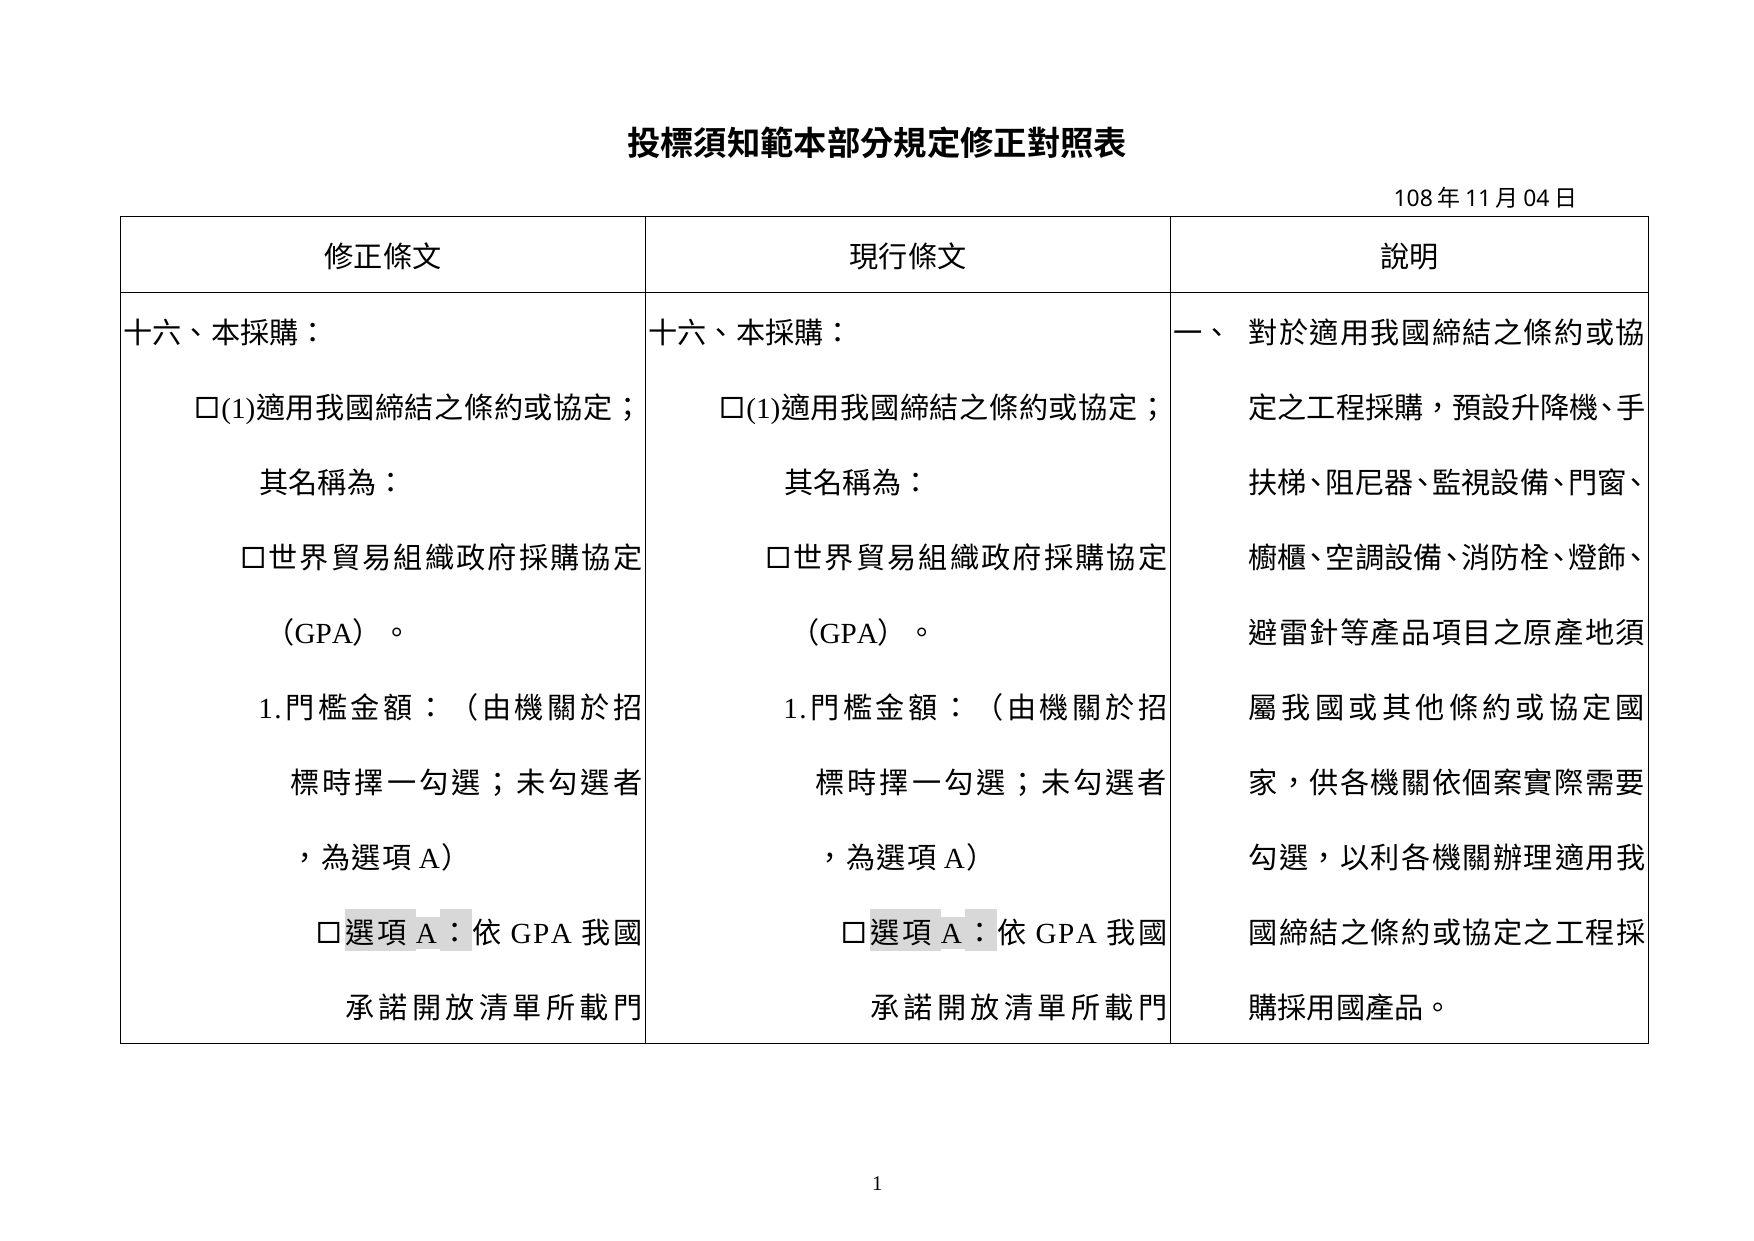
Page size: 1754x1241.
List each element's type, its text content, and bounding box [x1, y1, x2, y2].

table_cell 十六、本採購： (1)適用我國締結之條約或協定；其名稱為： 世界貿易組織政府採購協定（GPA）。 1.門檻金額：（由機關於招標時擇一勾選；未勾選者，為選項A） 選項A：依GPA我國承諾開放清單所載門 [121, 293, 645, 1043]
table_cell 十六、本採購： (1)適用我國締結之條約或協定；其名稱為： 世界貿易組織政府採購協定（GPA）。 1.門檻金額：（由機關於招標時擇一勾選；未勾選者，為選項A） 選項A：依GPA我國承諾開放清單所載門 [646, 293, 1170, 1043]
table_header 現行條文 [646, 217, 1170, 292]
table_header 說明 [1171, 217, 1648, 292]
table_cell 對於適用我國締結之條約或協定之工程採購，預設升降機、手扶梯、阻尼器、監視設備、門窗、櫥櫃、空調設備、消防栓、燈飾、避雷針等產品項目之原產地須屬我國或其他條約或協定國家，供各機關依個案實際需要勾選，以利各機關辦理適用我國締結之條約或協定之工程採購採用國產品。 對於不適用我國締結之條約或協定之工程採購，不論是否允許外國廠商參與投標，預設升降機、手扶梯、阻尼器、監視設備、門窗、櫥櫃、空調設備、消防栓、燈飾、避雷針等產品項目之原產地須屬我國，供各機關依個案實際需要勾選，以利各機關辦理不適用我國締結之條約或協定之工程採購採用國產品。 為避免誤解，將我國廠商所供應「財物或勞務」之原產地，修正為我國廠商所供應「標的（含工程、財物及勞務）」之原產地。 [1171, 293, 1648, 1043]
text 投標須知範本部分規定修正對照表 [177, 103, 1577, 178]
table_header 修正條文 [121, 217, 645, 292]
text 108年11月04日 [177, 178, 1577, 216]
